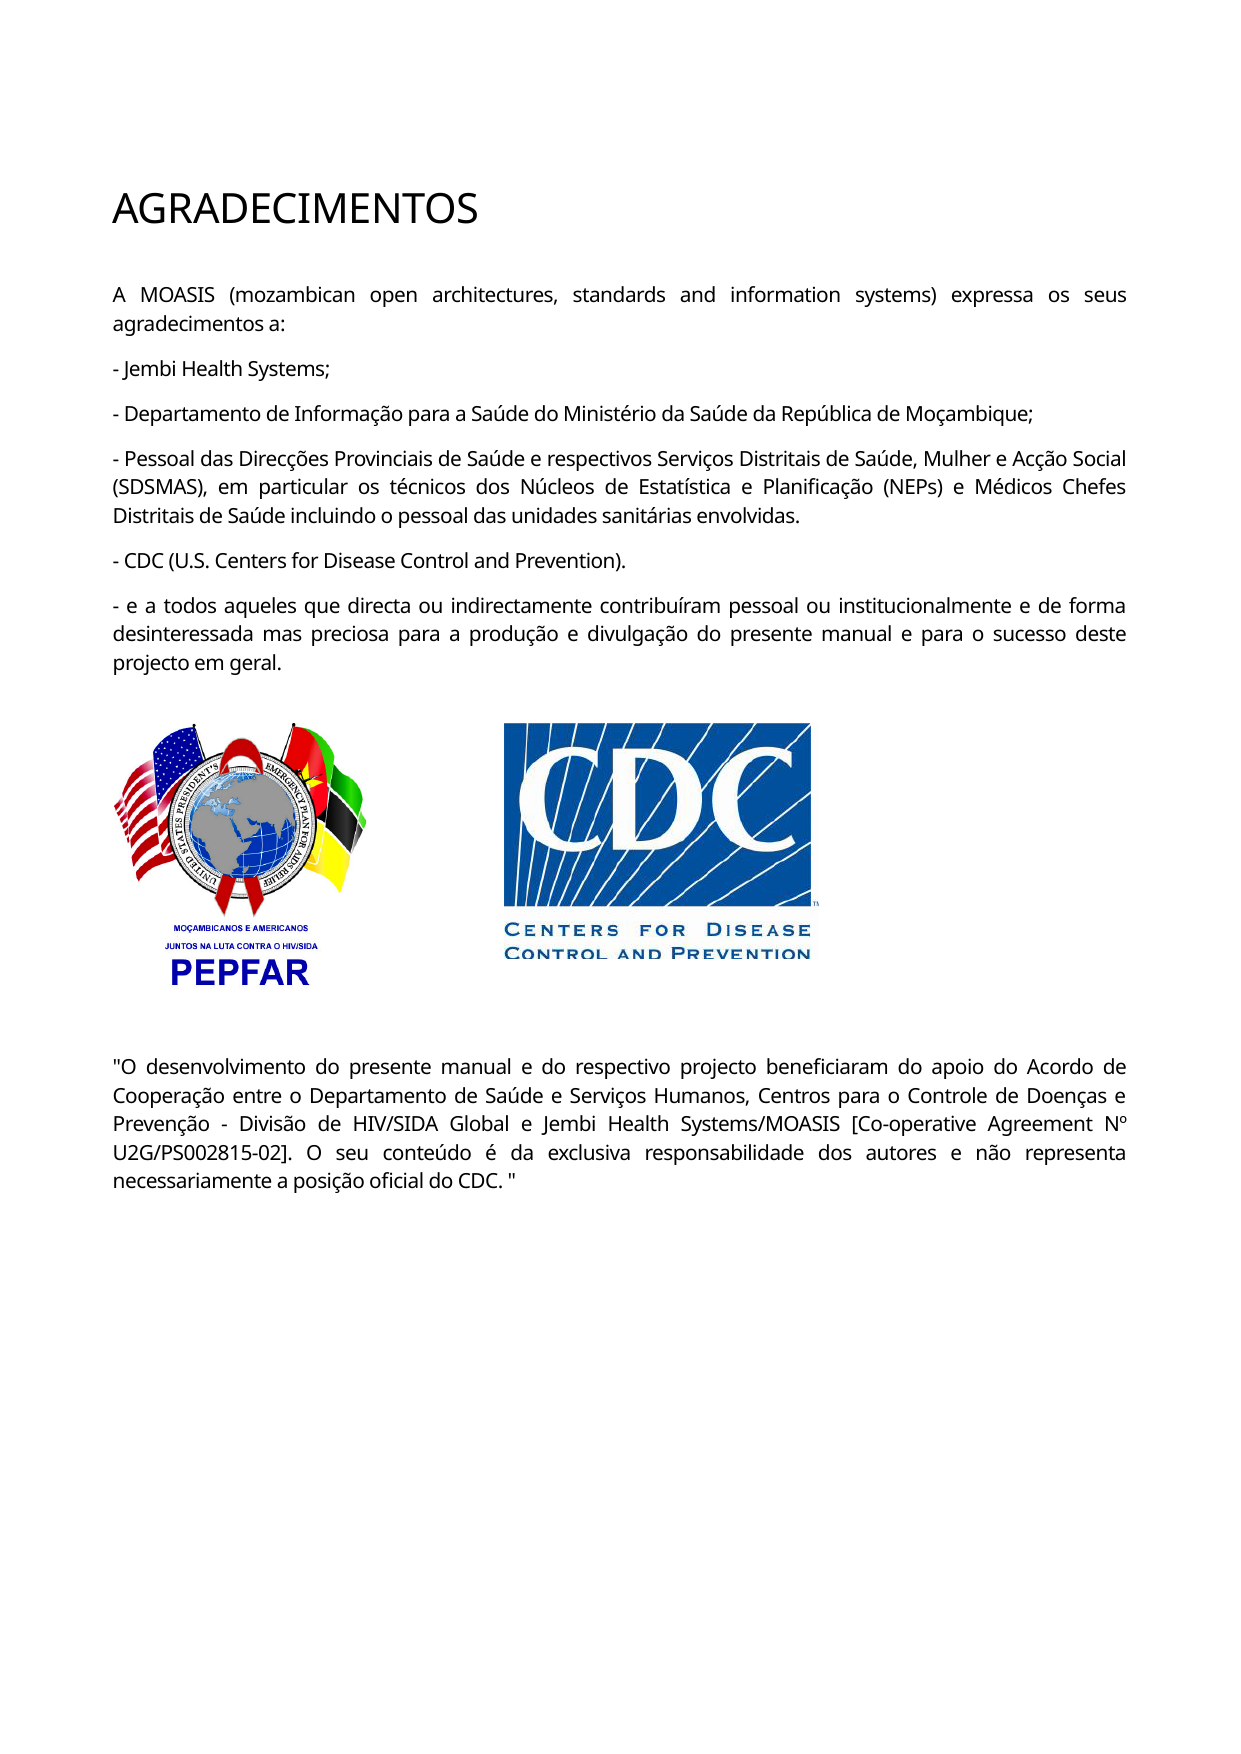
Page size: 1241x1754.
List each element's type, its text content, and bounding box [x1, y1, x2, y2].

text - Departamento de Informação para a Saúde do Ministério da Saúde da República de Moçambique; [112, 399, 1128, 427]
text "O desenvolvimento do presente manual e do respectivo projecto beneficiaram do apoio do Acordo de Cooperação entre o Departamento de Saúde e Serviços Humanos, Centros para o Controle de Doenças e Prevenção - Divisão de HIV/SIDA Global e Jembi Health Systems/MOASIS [Co-operative Agreement Nº U2G/PS002815-02]. O seu conteúdo é da exclusiva responsabilidade dos autores e não representa necessariamente a posição oficial do CDC. " [112, 1052, 1128, 1194]
text A MOASIS (mozambican open architectures, standards and information systems) expressa os seus agradecimentos a: [112, 280, 1128, 337]
picture [114, 723, 367, 994]
text - CDC (U.S. Centers for Disease Control and Prevention). [112, 546, 1128, 574]
text - Pessoal das Direcções Provinciais de Saúde e respectivos Serviços Distritais de Saúde, Mulher e Acção Social (SDSMAS), em particular os técnicos dos Núcleos de Estatística e Planificação (NEPs) e Médicos Chefes Distritais de Saúde incluindo o pessoal das unidades sanitárias envolvidas. [112, 444, 1128, 529]
text AGRADECIMENTOS [112, 178, 1128, 235]
text - e a todos aqueles que directa ou indirectamente contribuíram pessoal ou institucionalmente e de forma desinteressada mas preciosa para a produção e divulgação do presente manual e para o sucesso deste projecto em geral. [112, 591, 1128, 676]
text - Jembi Health Systems; [112, 354, 1128, 382]
